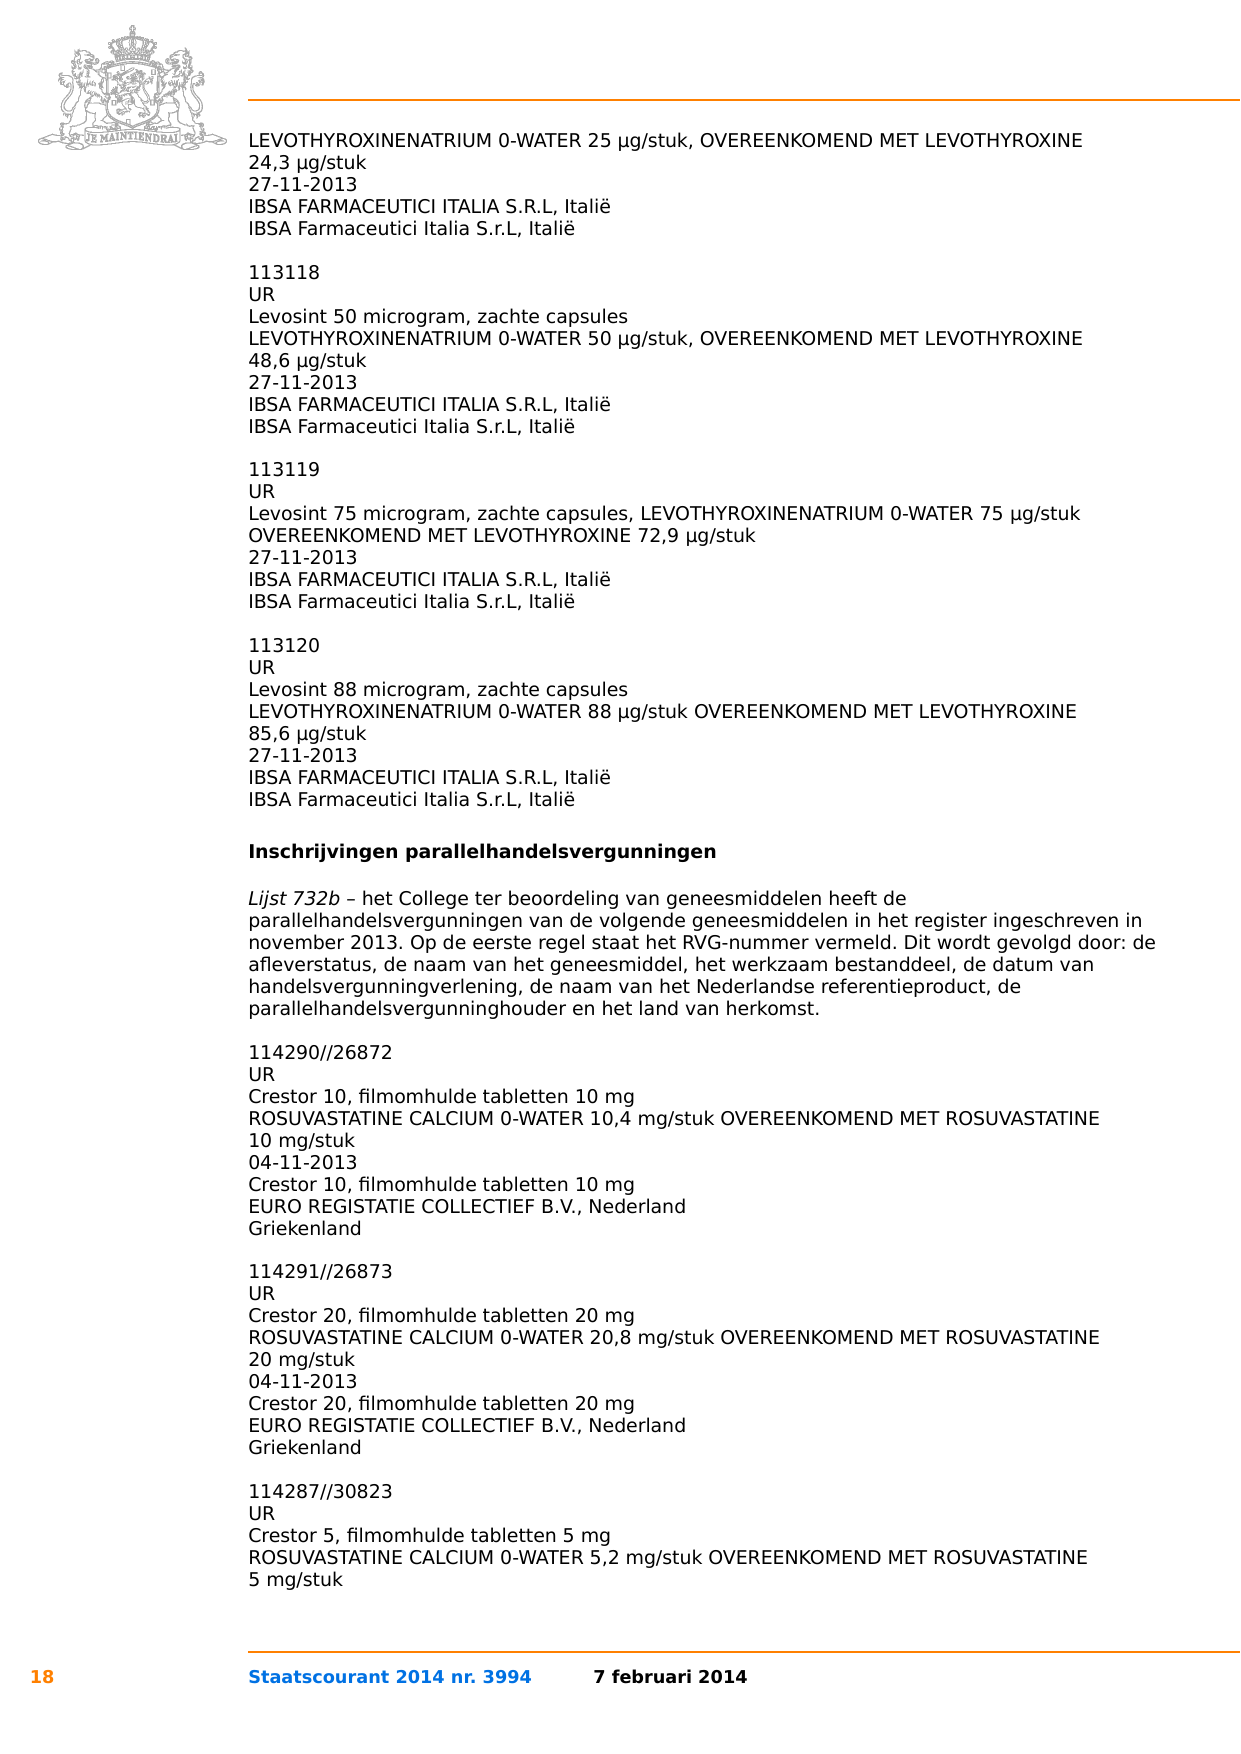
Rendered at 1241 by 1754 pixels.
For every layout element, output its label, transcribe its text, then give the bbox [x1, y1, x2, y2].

text Crestor 20, filmomhulde tabletten 20 mg [248, 1393, 1163, 1415]
text UR [248, 284, 1163, 306]
text 27-11-2013 [248, 745, 1163, 767]
text IBSA FARMACEUTICI ITALIA S.R.L, Italië [248, 767, 1163, 789]
text UR [248, 657, 1163, 679]
text LEVOTHYROXINENATRIUM 0-WATER 50 µg/stuk, OVEREENKOMEND MET LEVOTHYROXINE 48,6 µg/stuk [248, 328, 1163, 372]
text 27-11-2013 [248, 174, 1163, 196]
text UR [248, 1283, 1163, 1305]
text Crestor 5, filmomhulde tabletten 5 mg [248, 1525, 1163, 1547]
text IBSA Farmaceutici Italia S.r.L, Italië [248, 789, 1163, 811]
text IBSA Farmaceutici Italia S.r.L, Italië [248, 416, 1163, 437]
text IBSA Farmaceutici Italia S.r.L, Italië [248, 591, 1163, 613]
text LEVOTHYROXINENATRIUM 0-WATER 88 µg/stuk OVEREENKOMEND MET LEVOTHYROXINE 85,6 µg/stuk [248, 701, 1163, 745]
text LEVOTHYROXINENATRIUM 0-WATER 25 µg/stuk, OVEREENKOMEND MET LEVOTHYROXINE 24,3 µg/stuk [248, 130, 1163, 174]
text UR [248, 481, 1163, 503]
text 114287//30823 [248, 1481, 1163, 1503]
text 113119 [248, 459, 1163, 481]
text Griekenland [248, 1217, 1163, 1239]
text ROSUVASTATINE CALCIUM 0-WATER 5,2 mg/stuk OVEREENKOMEND MET ROSUVASTATINE 5 mg/stuk [248, 1547, 1163, 1591]
text UR [248, 1503, 1163, 1525]
text Levosint 88 microgram, zachte capsules [248, 679, 1163, 701]
text 27-11-2013 [248, 372, 1163, 393]
text EURO REGISTATIE COLLECTIEF B.V., Nederland [248, 1415, 1163, 1437]
text Lijst 732b – het College ter beoordeling van geneesmiddelen heeft de parallelhandelsvergunningen van de volgende geneesmiddelen in het register ingeschreven in november 2013. Op de eerste regel staat het RVG-nummer vermeld. Dit wordt gevolgd door: de afleverstatus, de naam van het geneesmiddel, het werkzaam bestanddeel, de datum van handelsvergunningverlening, de naam van het Nederlandse referentieproduct, de parallelhandelsvergunninghouder en het land van herkomst. [248, 888, 1163, 1020]
text EURO REGISTATIE COLLECTIEF B.V., Nederland [248, 1196, 1163, 1217]
text UR [248, 1064, 1163, 1086]
text IBSA FARMACEUTICI ITALIA S.R.L, Italië [248, 393, 1163, 416]
text Crestor 10, filmomhulde tabletten 10 mg [248, 1086, 1163, 1108]
text Crestor 10, filmomhulde tabletten 10 mg [248, 1173, 1163, 1196]
text Griekenland [248, 1437, 1163, 1459]
text Levosint 50 microgram, zachte capsules [248, 306, 1163, 328]
text IBSA FARMACEUTICI ITALIA S.R.L, Italië [248, 196, 1163, 218]
text ROSUVASTATINE CALCIUM 0-WATER 10,4 mg/stuk OVEREENKOMEND MET ROSUVASTATINE 10 mg/stuk [248, 1108, 1163, 1152]
picture [38, 25, 227, 150]
text 04-11-2013 [248, 1371, 1163, 1393]
subtitle Inschrijvingen parallelhandelsvergunningen [248, 841, 1163, 863]
text 04-11-2013 [248, 1152, 1163, 1173]
text Levosint 75 microgram, zachte capsules, LEVOTHYROXINENATRIUM 0-WATER 75 µg/stuk OVEREENKOMEND MET LEVOTHYROXINE 72,9 µg/stuk [248, 503, 1163, 547]
text 113120 [248, 635, 1163, 657]
text IBSA FARMACEUTICI ITALIA S.R.L, Italië [248, 569, 1163, 591]
text 114291//26873 [248, 1261, 1163, 1283]
text IBSA Farmaceutici Italia S.r.L, Italië [248, 218, 1163, 240]
text 113118 [248, 262, 1163, 284]
text Crestor 20, filmomhulde tabletten 20 mg [248, 1305, 1163, 1327]
text 114290//26872 [248, 1042, 1163, 1064]
text ROSUVASTATINE CALCIUM 0-WATER 20,8 mg/stuk OVEREENKOMEND MET ROSUVASTATINE 20 mg/stuk [248, 1327, 1163, 1371]
text 27-11-2013 [248, 547, 1163, 569]
